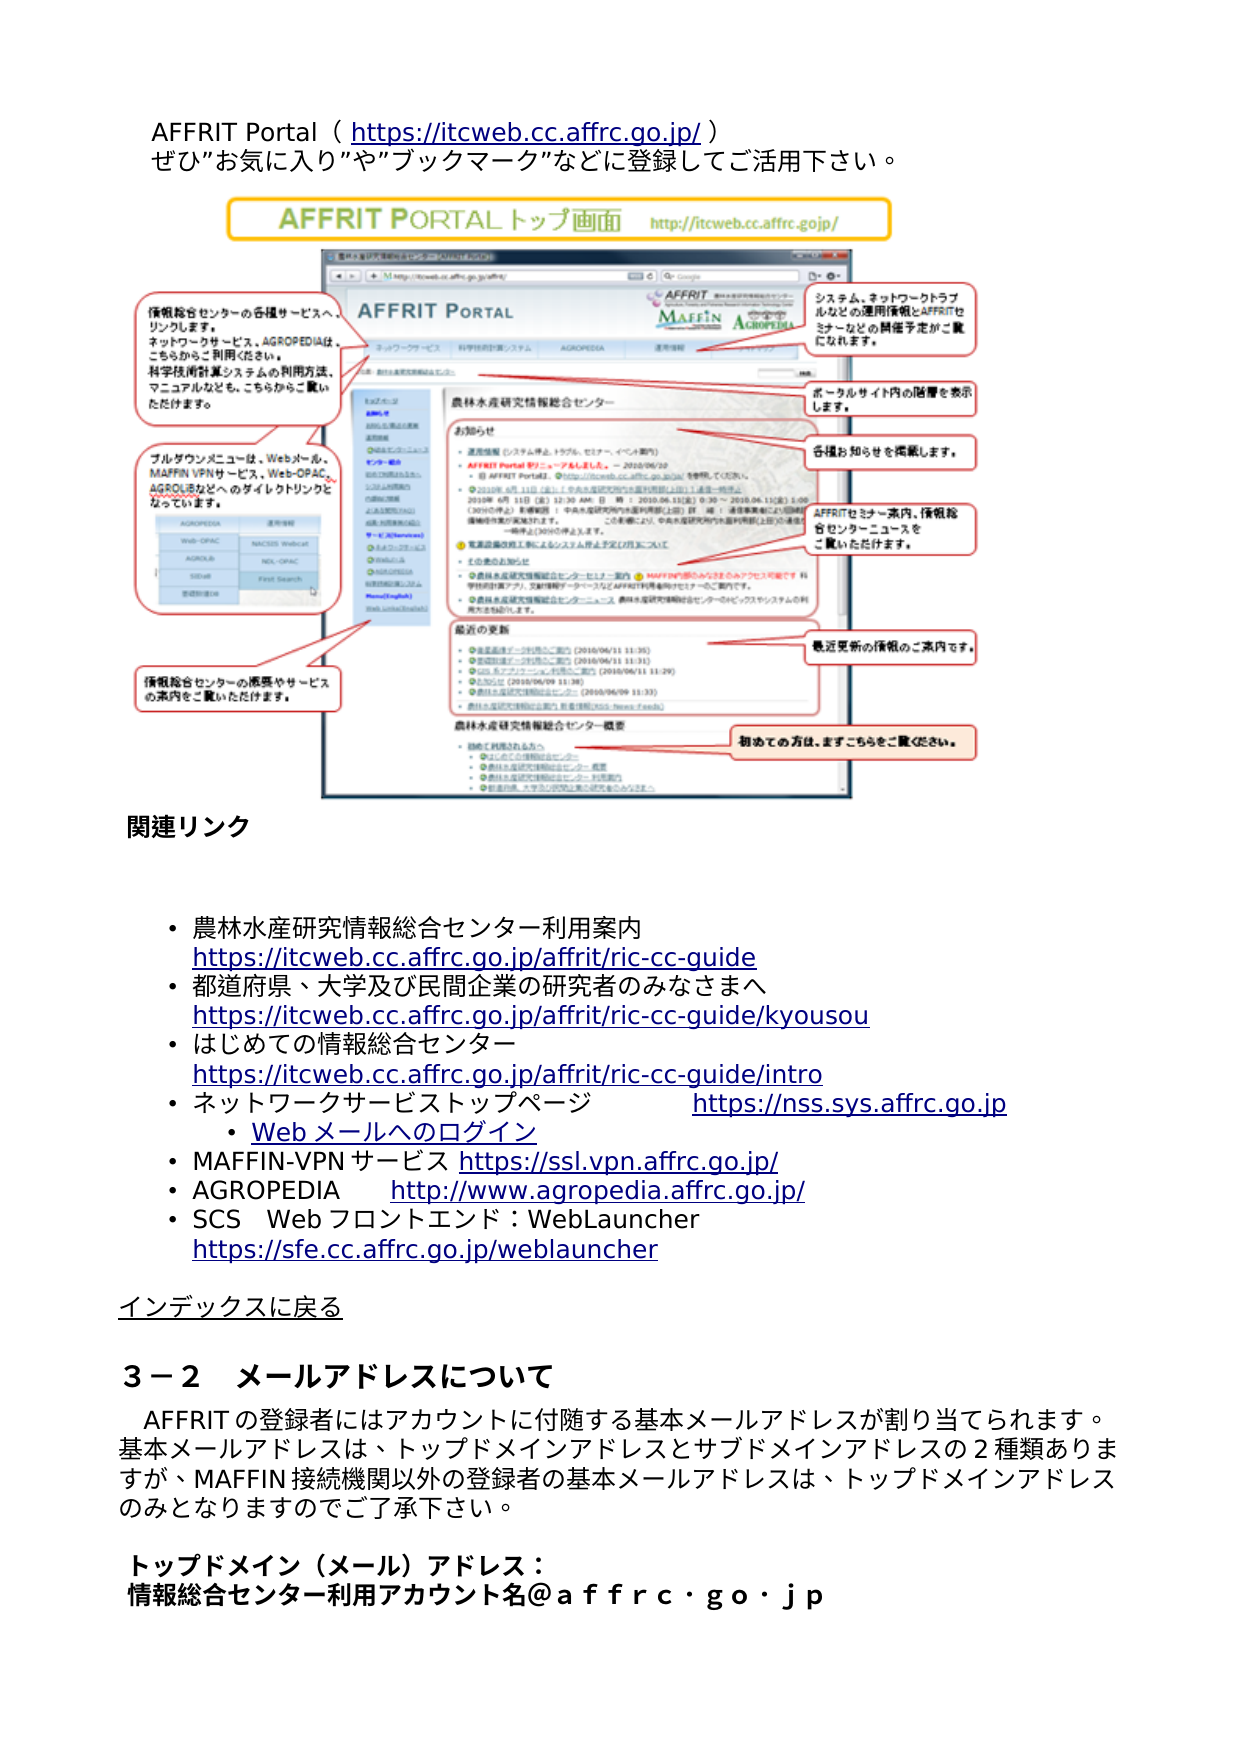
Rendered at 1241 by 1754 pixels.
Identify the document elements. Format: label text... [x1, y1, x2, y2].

picture [126, 176, 986, 808]
list MAFFIN-VPNサービス https://ssl.vpn.affrc.go.jp/ [177, 1147, 1122, 1176]
list はじめての情報総合センター https://itcweb.cc.affrc.go.jp/affrit/ric-cc-guide/intro [177, 1031, 1122, 1089]
list ネットワークサービストップページ https://nss.sys.affrc.go.jp [177, 1089, 1122, 1118]
text AFFRITの登録者にはアカウントに付随する基本メールアドレスが割り当てられます。基本メールアドレスは、トップドメインアドレスとサブドメインアドレスの2種類ありますが、MAFFIN接続機関以外の登録者の基本メールアドレスは、トップドメインアドレスのみとなりますのでご了承下さい。 トップドメイン（メール）アドレス： 情報総合センター利用アカウント名＠ａｆｆｒｃ．ｇｏ．ｊｐ [118, 1407, 1122, 1611]
list Webメールへのログイン [236, 1118, 1122, 1147]
text インデックスに戻る [118, 1293, 1122, 1323]
subtitle ３－２ メールアドレスについて [118, 1360, 1122, 1394]
list 農林水産研究情報総合センター利用案内 https://itcweb.cc.affrc.go.jp/affrit/ric-cc-guide [177, 914, 1122, 972]
list SCS Webフロントエンド：WebLauncher https://sfe.cc.affrc.go.jp/weblauncher [177, 1206, 1122, 1264]
list 都道府県、大学及び民間企業の研究者のみなさまへ https://itcweb.cc.affrc.go.jp/affrit/ric-cc-guide/kyousou [177, 972, 1122, 1031]
text AFFRIT Portal（ https://itcweb.cc.affrc.go.jp/ ） ぜひ”お気に入り”や”ブックマーク”などに登録してご活用下さい。 関連リンク [118, 118, 1122, 872]
list AGROPEDIA http://www.agropedia.affrc.go.jp/ [177, 1176, 1122, 1206]
